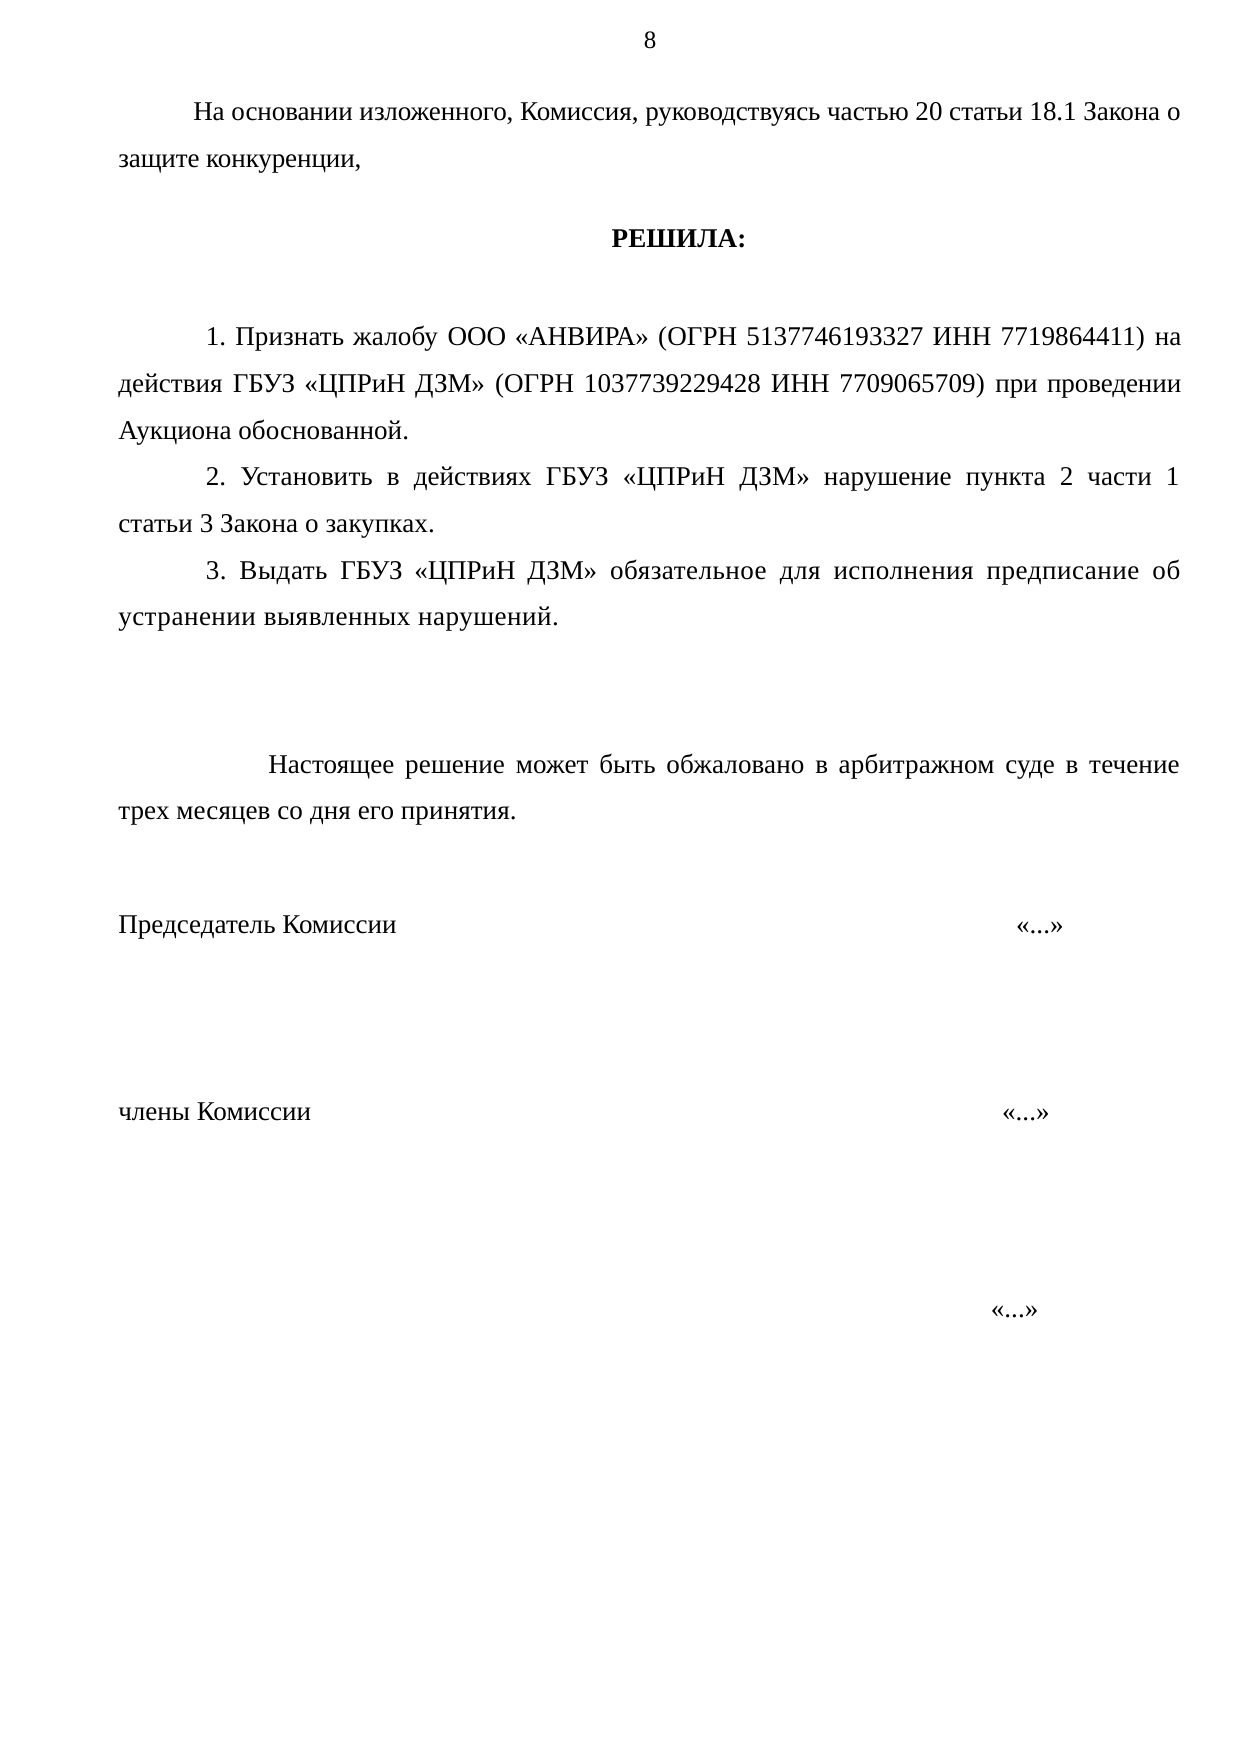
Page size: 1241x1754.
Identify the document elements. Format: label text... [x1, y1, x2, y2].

text 3. Выдать ГБУЗ «ЦПРиН ДЗМ» обязательное для исполнения предписание об устранении выявленных нарушений. [118, 554, 1181, 632]
text члены Комиссии «...» [118, 1095, 1181, 1126]
text Председатель Комиссии «...» [118, 908, 1181, 939]
text На основании изложенного, Комиссия, руководствуясь частью 20 статьи 18.1 Закона о защите конкуренции, [118, 95, 1181, 173]
text РЕШИЛА: [118, 222, 1181, 253]
text «...» [118, 1292, 1181, 1324]
text 2. Установить в действиях ГБУЗ «ЦПРиН ДЗМ» нарушение пункта 2 части 1 статьи 3 Закона о закупках. [118, 461, 1181, 538]
text Настоящее решение может быть обжаловано в арбитражном суде в течение трех месяцев со дня его принятия. [118, 748, 1181, 826]
text 1. Признать жалобу ООО «АНВИРА» (ОГРН 5137746193327 ИНН 7719864411) на действия ГБУЗ «ЦПРиН ДЗМ» (ОГРН 1037739229428 ИНН 7709065709) при проведении Аукциона обоснованной. [118, 321, 1181, 445]
